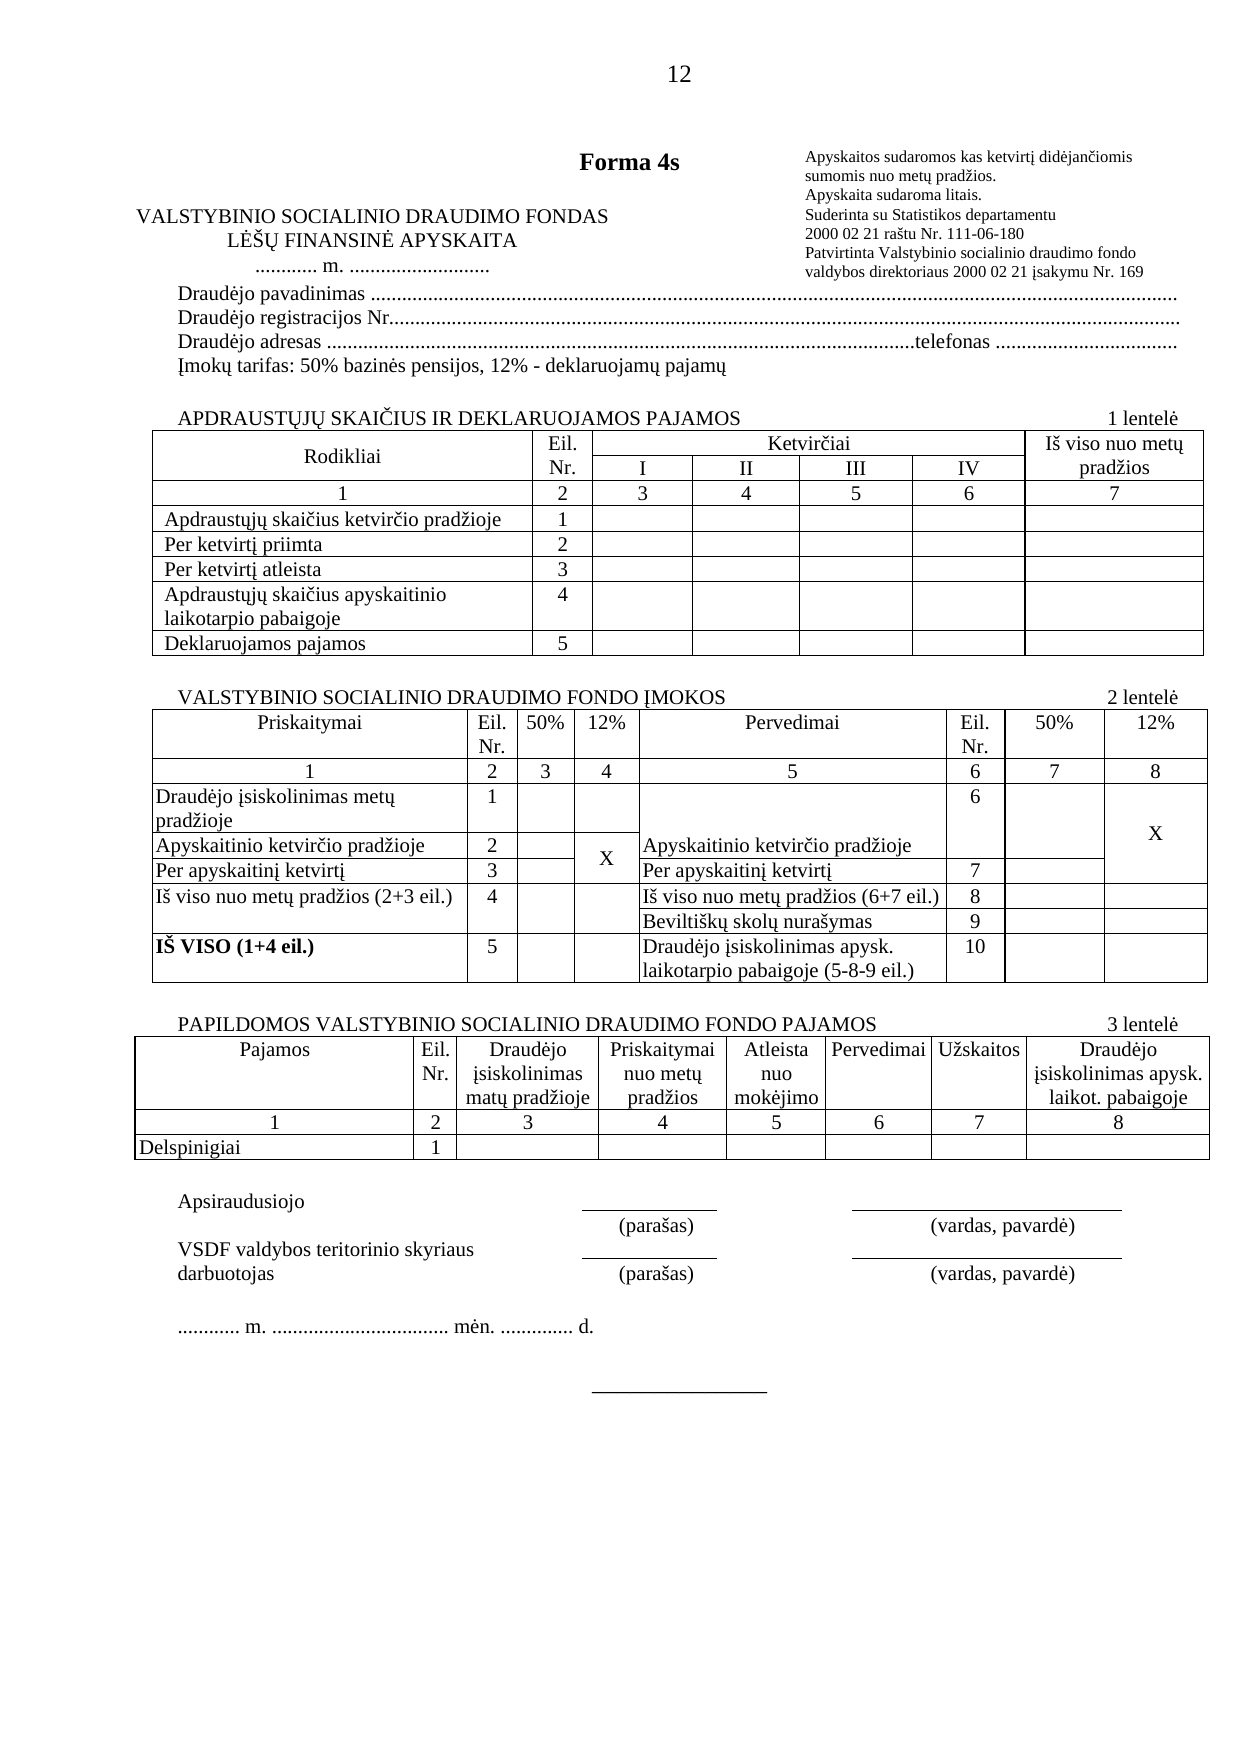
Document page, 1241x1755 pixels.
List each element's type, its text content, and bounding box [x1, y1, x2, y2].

table_cell Per apyskaitinį ketvirtį [640, 859, 946, 882]
table_header 12% [575, 710, 639, 758]
table_cell [575, 884, 639, 933]
table_cell [575, 934, 639, 982]
table_header Draudėjo įsiskolinimas apysk. laikot. pabaigoje [1027, 1037, 1209, 1109]
table_cell 2 [468, 759, 517, 783]
table_cell [1006, 909, 1104, 933]
table_cell X [575, 833, 639, 882]
table_header Pajamos [136, 1037, 413, 1109]
table_cell 3 [468, 859, 517, 882]
table_header Rodikliai [153, 431, 532, 480]
table_cell 1 [468, 784, 517, 832]
table_cell 5 [533, 631, 592, 655]
table_cell [693, 506, 799, 531]
table_cell Apyskaitinio ketvirčio pradžioje [640, 784, 946, 857]
table_cell [800, 557, 912, 581]
table_cell [913, 506, 1024, 531]
table_cell 4 [468, 884, 517, 933]
table_cell 9 [947, 909, 1004, 933]
text ______________ [177, 1367, 1181, 1396]
table_cell 4 [599, 1110, 726, 1134]
table_header Priskaitymai nuo metų pradžios [599, 1037, 726, 1109]
text Įmokų tarifas: 50% bazinės pensijos, 12% - deklaruojamų pajamų [177, 353, 1181, 377]
table_cell I [593, 456, 692, 480]
table_cell 8 [1027, 1110, 1209, 1134]
text Draudėjo registracijos Nr........................................................................................................................................................ [177, 305, 1181, 329]
table_cell 5 [640, 759, 946, 783]
table_cell 2 [533, 532, 592, 556]
text PAPILDOMOS VALSTYBINIO SOCIALINIO DRAUDIMO FONDO PAJAMOS 3 lentelė [177, 1012, 1181, 1036]
table_cell 8 [1105, 759, 1207, 783]
table_cell 1 [153, 481, 532, 505]
table_cell [1027, 1135, 1209, 1159]
table_cell 6 [913, 481, 1024, 505]
table_cell II [693, 456, 799, 480]
table_cell Draudėjo įsiskolinimas metų pradžioje [153, 784, 467, 832]
table_cell [913, 631, 1024, 655]
table_cell [826, 1135, 931, 1159]
table_cell IŠ VISO (1+4 eil.) [153, 934, 467, 982]
table_cell 1 [136, 1110, 413, 1134]
table_cell [621, 204, 793, 281]
table_cell 5 [727, 1110, 825, 1134]
table_cell 4 [533, 582, 592, 630]
text Apsiraudusiojo [177, 1189, 1181, 1213]
table_cell [693, 557, 799, 581]
table_cell [593, 532, 692, 556]
table_cell [1006, 784, 1104, 857]
table_cell [800, 631, 912, 655]
table_cell [1026, 506, 1203, 531]
table_cell [518, 784, 574, 832]
text darbuotojas (parašas) (vardas, pavardė) [177, 1261, 1181, 1285]
table_cell Iš viso nuo metų pradžios (6+7 eil.) [640, 884, 946, 908]
table_cell Apdraustųjų skaičius ketvirčio pradžioje [153, 506, 532, 531]
table_header Atleista nuo mokėjimo [727, 1037, 825, 1109]
table_cell Per ketvirtį atleista [153, 557, 532, 581]
table_cell [593, 557, 692, 581]
table_cell 3 [457, 1110, 598, 1134]
table_header Apyskaitos sudaromos kas ketvirtį didėjančiomis sumomis nuo metų pradžios. Apyskaita sudaroma litais. Suderinta su Statistikos departamentu 2000 02 21 raštu Nr. 111-06-180 Patvirtinta Valstybinio socialinio draudimo fondo valdybos direktoriaus 2000 02 21 įsakymu Nr. 169 [794, 147, 1174, 281]
table_cell [727, 1135, 825, 1159]
table_header 50% [1006, 710, 1104, 758]
table_cell [913, 582, 1024, 630]
table_cell 5 [800, 481, 912, 505]
table_cell [800, 582, 912, 630]
table_cell Per ketvirtį priimta [153, 532, 532, 556]
text (parašas) (vardas, pavardė) [447, 1213, 1181, 1237]
text APDRAUSTŲJŲ SKAIČIUS IR DEKLARUOJAMOS PAJAMOS 1 lentelė [177, 406, 1181, 430]
table_cell 6 [947, 784, 1004, 857]
table_cell [518, 934, 574, 982]
table_cell [575, 784, 639, 832]
table_cell 2 [414, 1110, 456, 1134]
table_header Eil. Nr. [468, 710, 517, 758]
table_header Forma 4s [465, 147, 793, 204]
table_header Pervedimai [640, 710, 946, 758]
table_cell [599, 1135, 726, 1159]
table_cell Delspinigiai [136, 1135, 413, 1159]
table_cell 7 [947, 859, 1004, 882]
table_cell [693, 532, 799, 556]
table_cell Draudėjo įsiskolinimas apysk. laikotarpio pabaigoje (5-8-9 eil.) [640, 934, 946, 982]
table_cell VALSTYBINIO SOCIALINIO DRAUDIMO FONDAS LĖŠŲ FINANSINĖ APYSKAITA ............ m. ........................... [123, 204, 621, 281]
table_cell Iš viso nuo metų pradžios (2+3 eil.) [153, 884, 467, 933]
table_cell 7 [1006, 759, 1104, 783]
table_cell [800, 532, 912, 556]
table_header Priskaitymai [153, 710, 467, 758]
table_cell [593, 506, 692, 531]
table_header Eil. Nr. [533, 431, 592, 480]
table_cell 3 [533, 557, 592, 581]
table_cell 4 [575, 759, 639, 783]
table_cell 6 [826, 1110, 931, 1134]
table_cell 1 [414, 1135, 456, 1159]
table_cell [593, 631, 692, 655]
table_cell [1026, 532, 1203, 556]
table_cell [518, 859, 574, 882]
table_cell [1026, 631, 1203, 655]
table_cell [1006, 884, 1104, 908]
table_cell 4 [693, 481, 799, 505]
table_cell 2 [468, 833, 517, 857]
table_header Eil. Nr. [414, 1037, 456, 1109]
table_cell 7 [932, 1110, 1026, 1134]
table_cell [1105, 909, 1207, 933]
table_cell 3 [518, 759, 574, 783]
table_cell [593, 582, 692, 630]
table_header 50% [518, 710, 574, 758]
table_cell [693, 631, 799, 655]
table_cell [693, 582, 799, 630]
table_cell [1026, 582, 1203, 630]
table_cell 2 [533, 481, 592, 505]
table_cell [518, 833, 574, 857]
table_cell 1 [533, 506, 592, 531]
table_cell [913, 532, 1024, 556]
table_cell [457, 1135, 598, 1159]
text VSDF valdybos teritorinio skyriaus [177, 1237, 1181, 1261]
table_cell 7 [1026, 481, 1203, 505]
table_header Iš viso nuo metų pradžios [1026, 431, 1203, 480]
table_cell III [800, 456, 912, 480]
table_cell [1006, 859, 1104, 882]
text ............ m. .................................. mėn. .............. d. [177, 1314, 1181, 1338]
table_cell Per apyskaitinį ketvirtį [153, 859, 467, 882]
table_cell [1105, 884, 1207, 908]
table_cell Apyskaitinio ketvirčio pradžioje [153, 833, 467, 857]
text Draudėjo adresas .................................................................................................................telefonas ................................... [177, 329, 1181, 353]
table_header Užskaitos [932, 1037, 1026, 1109]
table_cell 3 [593, 481, 692, 505]
table_cell 1 [153, 759, 467, 783]
table_cell [800, 506, 912, 531]
table_header Ketvirčiai [593, 431, 1024, 455]
table_cell X [1105, 784, 1207, 882]
table_cell 8 [947, 884, 1004, 908]
table_header [123, 147, 465, 204]
table_cell [518, 884, 574, 933]
text VALSTYBINIO SOCIALINIO DRAUDIMO FONDO ĮMOKOS 2 lentelė [177, 685, 1181, 709]
table_cell [913, 557, 1024, 581]
table_cell [932, 1135, 1026, 1159]
table_cell Beviltiškų skolų nurašymas [640, 909, 946, 933]
table_cell IV [913, 456, 1024, 480]
text Draudėjo pavadinimas ........................................................................................................................................................... [177, 281, 1181, 305]
table_cell Deklaruojamos pajamos [153, 631, 532, 655]
table_header Pervedimai [826, 1037, 931, 1109]
table_cell 5 [468, 934, 517, 982]
table_cell [1105, 934, 1207, 982]
table_cell [1006, 934, 1104, 982]
table_cell [1026, 557, 1203, 581]
table_header Draudėjo įsiskolinimas matų pradžioje [457, 1037, 598, 1109]
table_header 12% [1105, 710, 1207, 758]
table_cell 10 [947, 934, 1004, 982]
table_cell Apdraustųjų skaičius apyskaitinio laikotarpio pabaigoje [153, 582, 532, 630]
table_header Eil. Nr. [947, 710, 1004, 758]
table_cell 6 [947, 759, 1004, 783]
